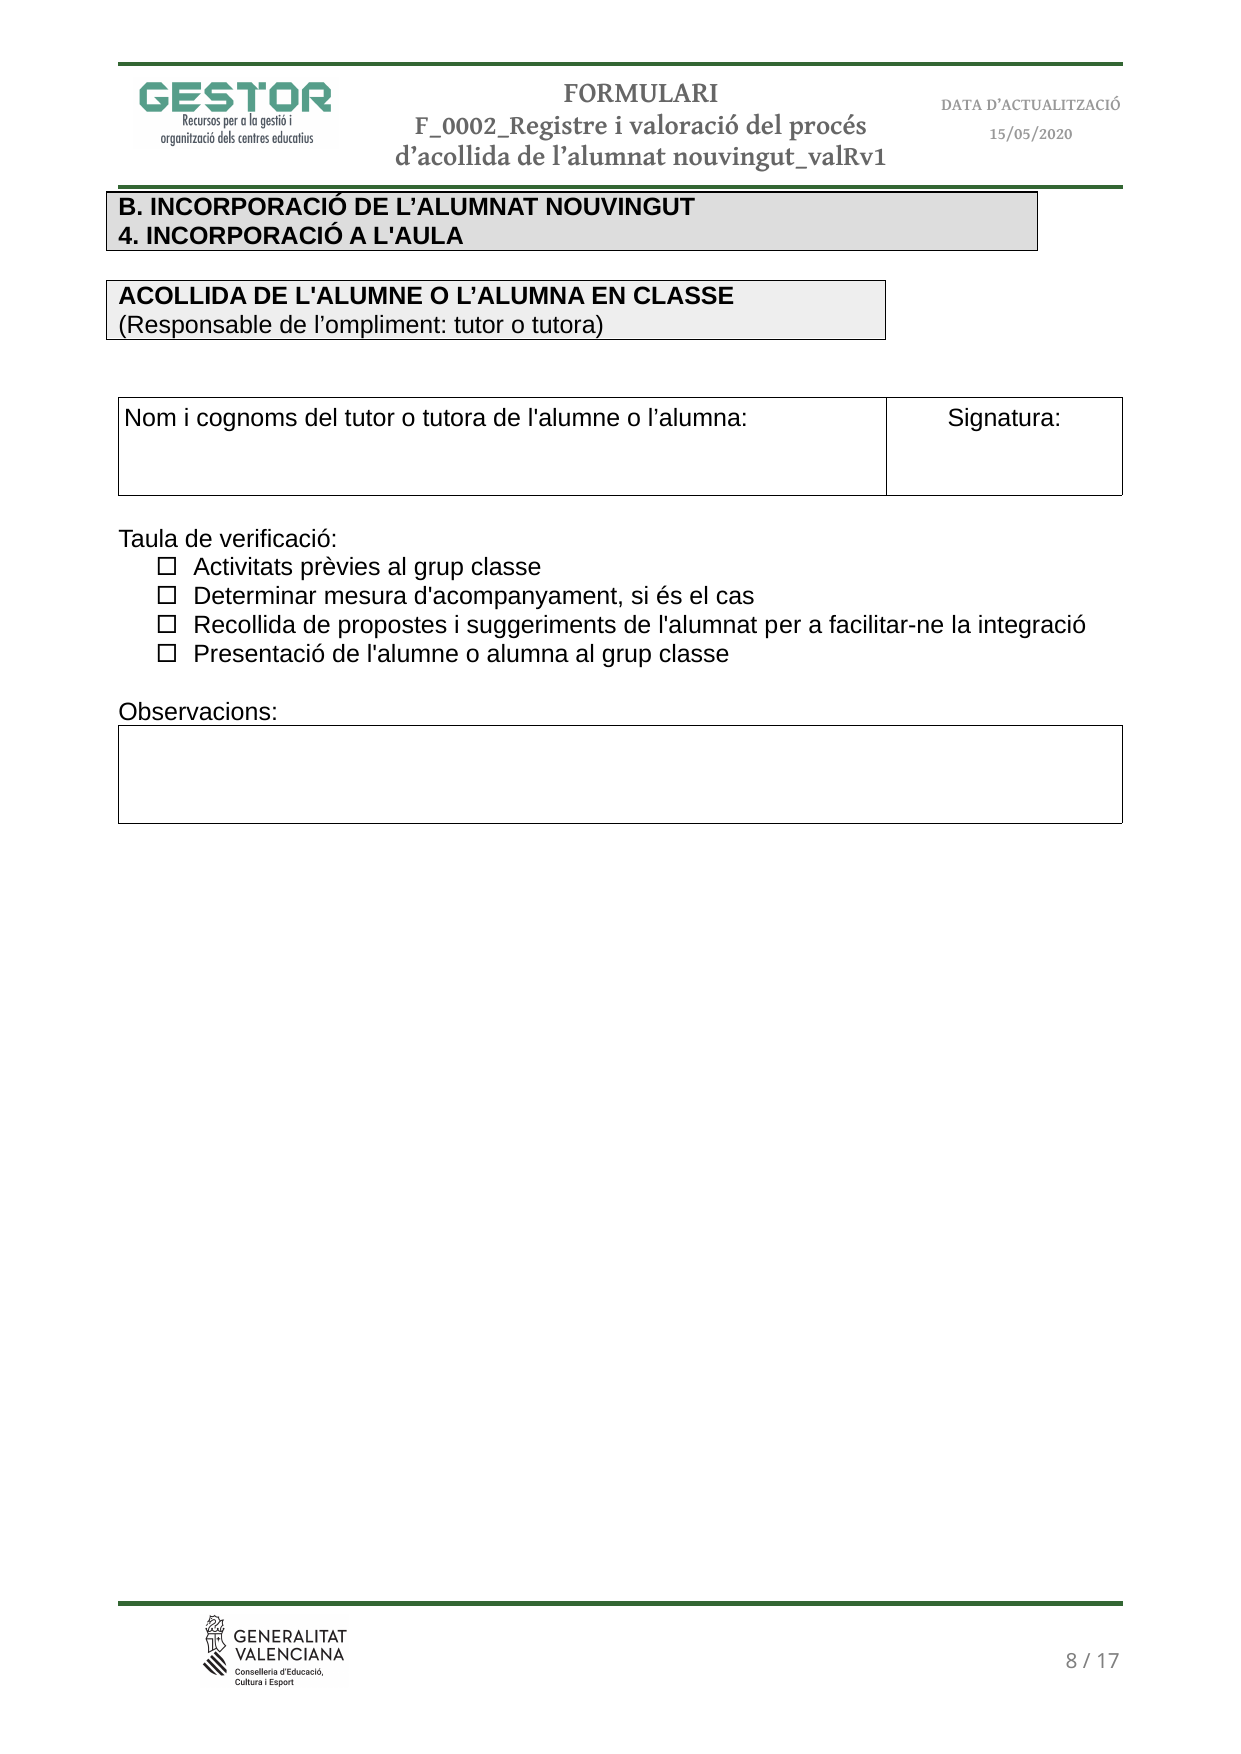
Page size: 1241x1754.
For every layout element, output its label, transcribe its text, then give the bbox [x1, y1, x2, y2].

text Taula de verificació: [118, 524, 1122, 552]
table_header B. INCORPORACIÓ DE L’ALUMNAT NOUVINGUT 4. INCORPORACIÓ A L'AULA [107, 193, 1037, 250]
table_header [119, 726, 1122, 823]
list Activitats prèvies al grup classe [156, 552, 1122, 581]
table_header Nom i cognoms del tutor o tutora de l'alumne o l’alumna: [119, 398, 886, 495]
table_header Signatura: [887, 398, 1122, 495]
list Determinar mesura d'acompanyament, si és el cas [156, 581, 1122, 610]
text Observacions: [118, 697, 1122, 725]
picture [133, 77, 340, 149]
picture [200, 1614, 349, 1688]
list Recollida de propostes i suggeriments de l'alumnat per a facilitar-ne la integració [156, 610, 1122, 639]
list Presentació de l'alumne o alumna al grup classe [156, 639, 1122, 668]
table_header ACOLLIDA DE L'ALUMNE O L’ALUMNA EN CLASSE (Responsable de l’ompliment: tutor o tutora) [107, 281, 885, 338]
